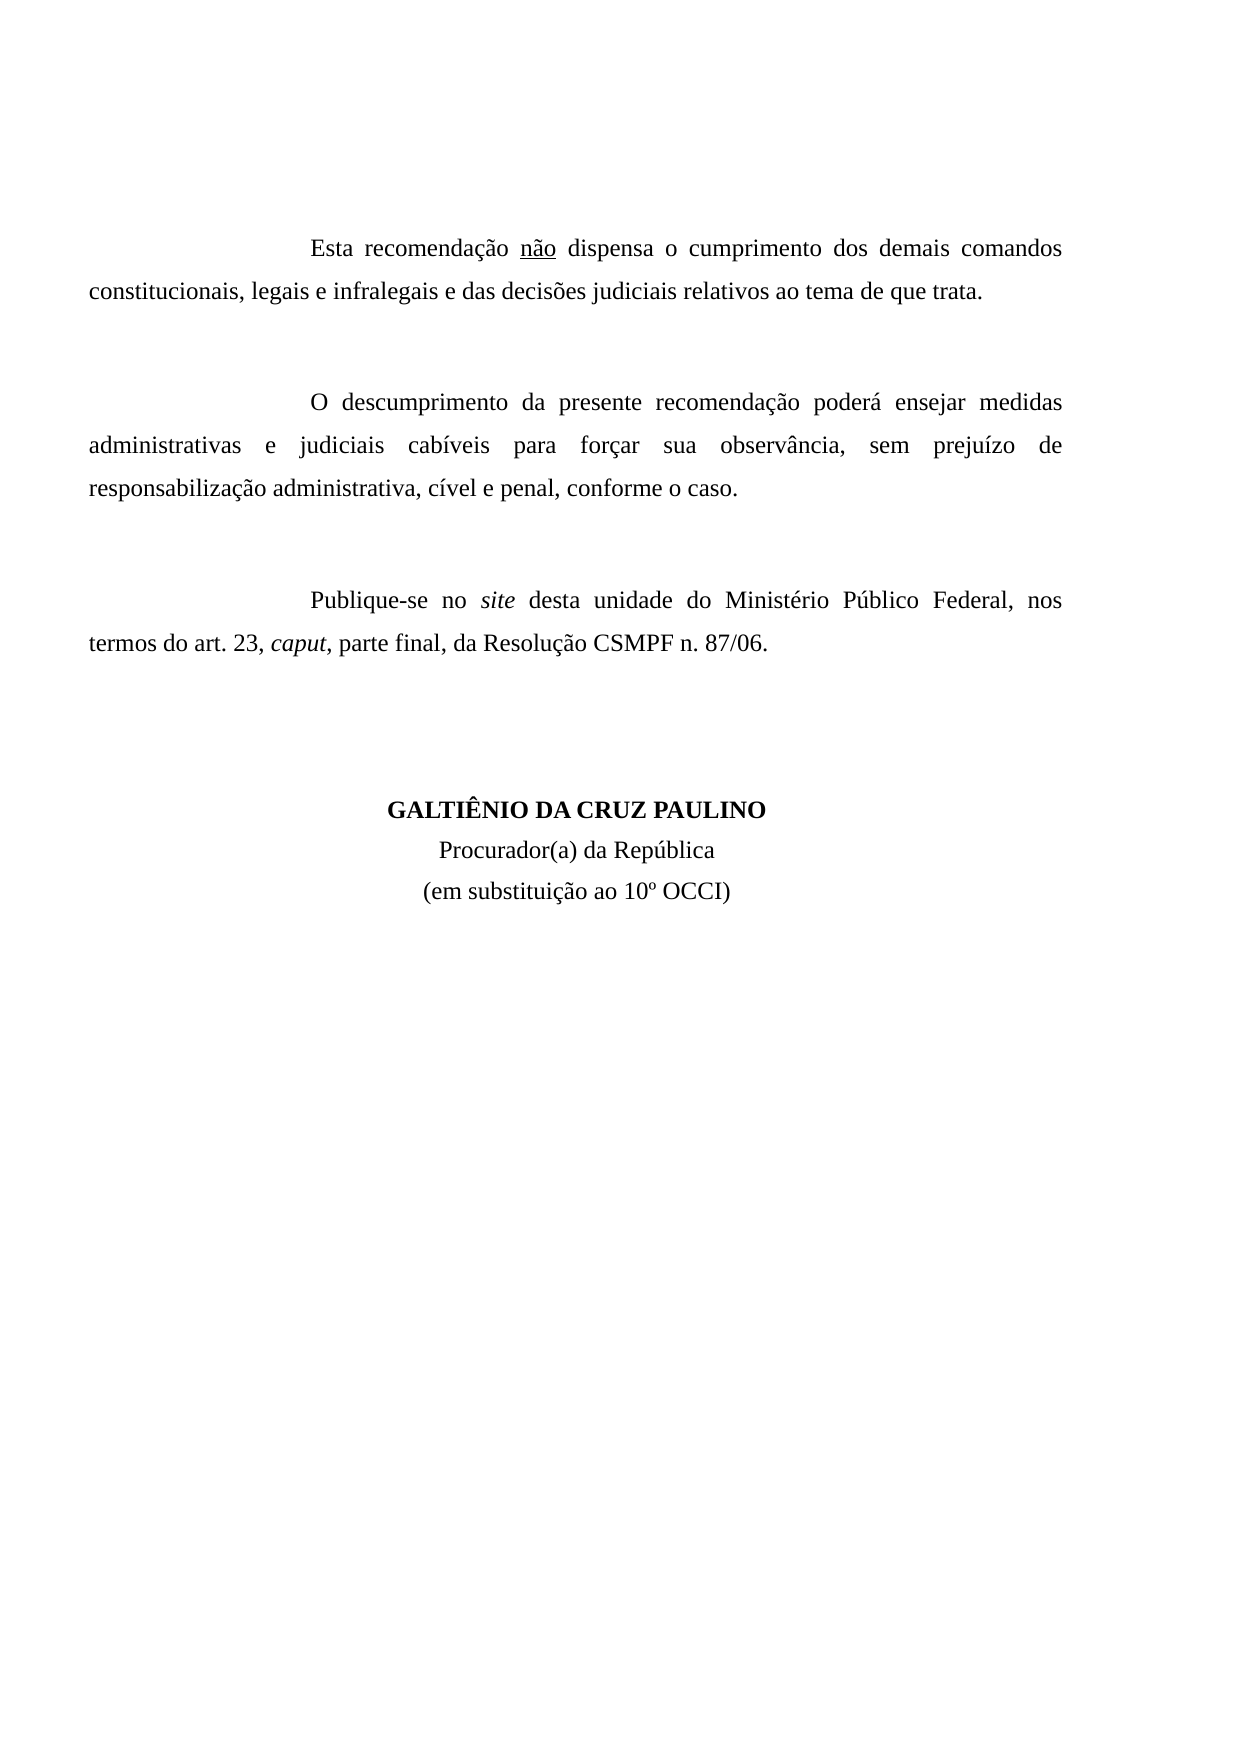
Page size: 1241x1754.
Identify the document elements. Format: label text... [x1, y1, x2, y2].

text O descumprimento da presente recomendação poderá ensejar medidas administrativas e judiciais cabíveis para forçar sua observância, sem prejuízo de responsabilização administrativa, cível e penal, conforme o caso. [89, 387, 1063, 502]
text Esta recomendação não dispensa o cumprimento dos demais comandos constitucionais, legais e infralegais e das decisões judiciais relativos ao tema de que trata. [89, 233, 1063, 305]
text Procurador(a) da República [89, 835, 1063, 864]
text (em substituição ao 10º OCCI) [89, 876, 1063, 904]
text GALTIÊNIO DA CRUZ PAULINO [89, 795, 1063, 823]
text Publique-se no site desta unidade do Ministério Público Federal, nos termos do art. 23, caput, parte final, da Resolução CSMPF n. 87/06. [89, 585, 1063, 657]
